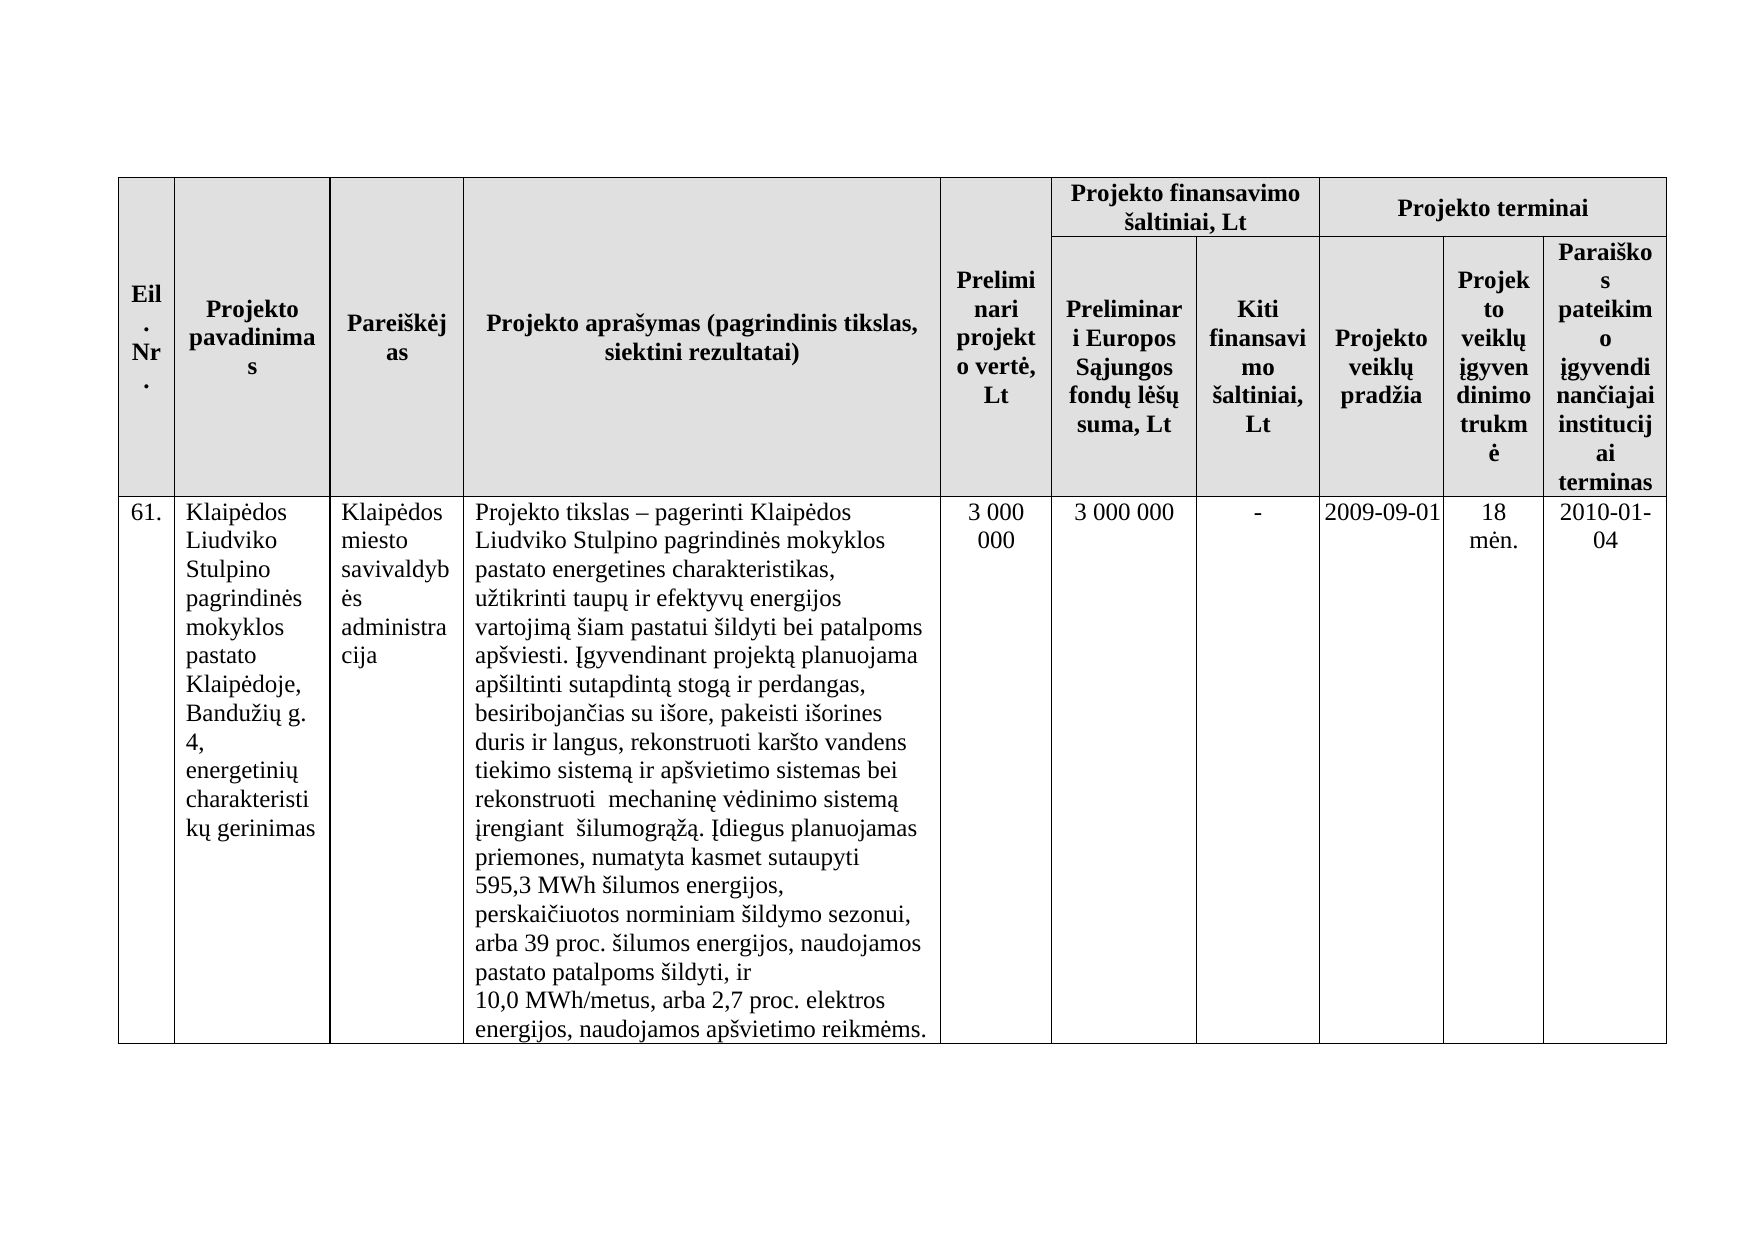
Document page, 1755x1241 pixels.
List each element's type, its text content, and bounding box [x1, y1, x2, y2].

table_header Preliminari projekto vertė, Lt [941, 178, 1051, 496]
table_cell 2009-09-01 [1320, 497, 1443, 1043]
table_cell Projekto veiklų įgyvendinimo trukmė [1444, 237, 1543, 496]
table_header Eil. Nr. [119, 178, 174, 496]
table_header Pareiškėjas [331, 178, 463, 496]
table_cell - [1197, 497, 1319, 1043]
table_cell 3 000 000 [941, 497, 1051, 1043]
table_cell 3 000 000 [1052, 497, 1196, 1043]
table_cell Projekto veiklų pradžia [1320, 237, 1443, 496]
table_header Projekto aprašymas (pagrindinis tikslas, siektini rezultatai) [464, 178, 940, 496]
table_cell 61. [119, 497, 174, 1043]
table_cell Klaipėdos miesto savivaldybės administracija [331, 497, 463, 1043]
table_cell 18 mėn. [1444, 497, 1543, 1043]
table_cell Kiti finansavimo šaltiniai, Lt [1197, 237, 1319, 496]
table_cell 2010-01-04 [1544, 497, 1666, 1043]
table_header Projekto terminai [1320, 178, 1666, 236]
table_header Projekto finansavimo šaltiniai, Lt [1052, 178, 1319, 236]
table_cell Preliminari Europos Sąjungos fondų lėšų suma, Lt [1052, 237, 1196, 496]
table_cell Projekto tikslas – pagerinti Klaipėdos Liudviko Stulpino pagrindinės mokyklos pastato energetines charakteristikas, užtikrinti taupų ir efektyvų energijos vartojimą šiam pastatui šildyti bei patalpoms apšviesti. Įgyvendinant projektą planuojama apšiltinti sutapdintą stogą ir perdangas, besiribojančias su išore, pakeisti išorines duris ir langus, rekonstruoti karšto vandens tiekimo sistemą ir apšvietimo sistemas bei rekonstruoti mechaninę vėdinimo sistemą įrengiant šilumogrąžą. Įdiegus planuojamas priemones, numatyta kasmet sutaupyti 595,3 MWh šilumos energijos, perskaičiuotos norminiam šildymo sezonui, arba 39 proc. šilumos energijos, naudojamos pastato patalpoms šildyti, ir 10,0 MWh/metus, arba 2,7 proc. elektros energijos, naudojamos apšvietimo reikmėms. [464, 497, 940, 1043]
table_cell Paraiškos pateikimo įgyvendinančiajai institucijai terminas [1544, 237, 1666, 496]
table_header Projekto pavadinimas [175, 178, 329, 496]
table_cell Klaipėdos Liudviko Stulpino pagrindinės mokyklos pastato Klaipėdoje, Bandužių g. 4, energetinių charakteristikų gerinimas [175, 497, 329, 1043]
